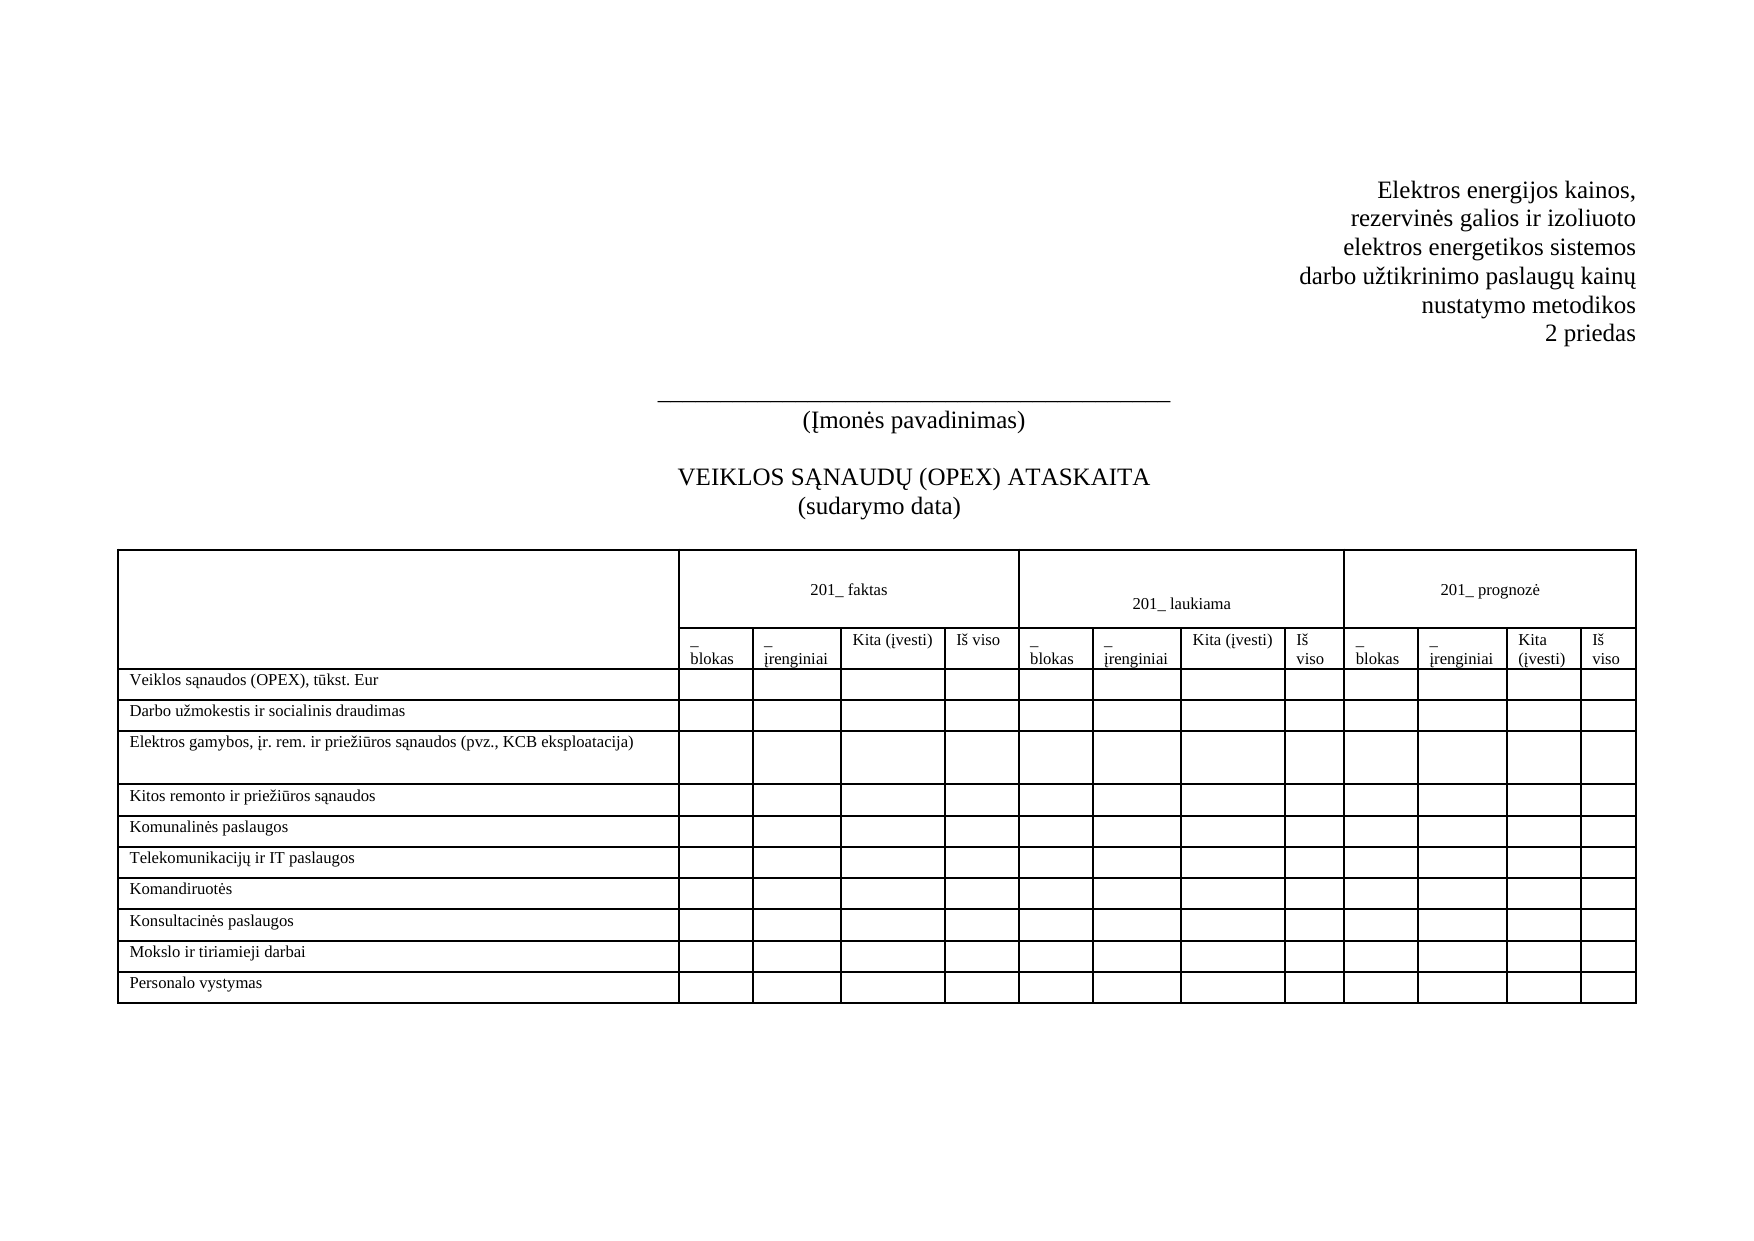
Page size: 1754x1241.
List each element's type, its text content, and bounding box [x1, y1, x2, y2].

table_cell [1094, 848, 1180, 877]
table_cell [680, 848, 752, 877]
table_cell [1020, 848, 1092, 877]
table_cell [1286, 910, 1343, 939]
table_cell [1508, 701, 1580, 730]
table_cell [1286, 701, 1343, 730]
table_cell [680, 670, 752, 699]
text rezervinės galios ir izoliuoto [709, 203, 1636, 232]
table_cell [1094, 732, 1180, 783]
table_cell [754, 942, 840, 971]
table_cell [1345, 785, 1417, 814]
table_cell [754, 817, 840, 846]
table_cell [754, 848, 840, 877]
table_cell [842, 942, 944, 971]
table_cell [680, 732, 752, 783]
table_cell [754, 879, 840, 908]
table_cell _ įrenginiai [754, 629, 840, 668]
table_cell [842, 910, 944, 939]
table_cell [1582, 670, 1635, 699]
table_header 201_ faktas [680, 551, 1018, 627]
table_cell [1419, 973, 1506, 1002]
text darbo užtikrinimo paslaugų kainų [709, 261, 1636, 290]
table_cell Komunalinės paslaugos [119, 817, 678, 846]
table_cell [842, 848, 944, 877]
table_cell [680, 942, 752, 971]
table_cell [1582, 848, 1635, 877]
table_cell [1094, 817, 1180, 846]
table_cell [1419, 670, 1506, 699]
table_cell [1286, 785, 1343, 814]
table_cell [680, 785, 752, 814]
table_cell [1582, 942, 1635, 971]
table_cell [1182, 848, 1284, 877]
table_cell _ blokas [1345, 629, 1417, 668]
table_cell [1582, 973, 1635, 1002]
table_cell [1508, 817, 1580, 846]
table_cell [1508, 732, 1580, 783]
table_cell [1020, 701, 1092, 730]
table_cell [1020, 973, 1092, 1002]
table_cell [842, 670, 944, 699]
text _________________________________________ [192, 376, 1636, 405]
table_cell [1182, 910, 1284, 939]
table_cell Telekomunikacijų ir IT paslaugos [119, 848, 678, 877]
text 2 priedas [709, 318, 1636, 347]
table_cell [1345, 848, 1417, 877]
table_cell Iš viso [1286, 629, 1343, 668]
table_cell [1286, 732, 1343, 783]
table_cell [1286, 817, 1343, 846]
table_cell [754, 701, 840, 730]
table_cell [1419, 879, 1506, 908]
table_cell Komandiruotės [119, 879, 678, 908]
table_cell Elektros gamybos, įr. rem. ir priežiūros sąnaudos (pvz., KCB eksploatacija) [119, 732, 678, 783]
table_cell [1182, 817, 1284, 846]
table_cell [1582, 817, 1635, 846]
table_cell [1345, 973, 1417, 1002]
table_cell [1182, 785, 1284, 814]
table_cell [1508, 942, 1580, 971]
table_cell Iš viso [946, 629, 1018, 668]
table_cell [680, 879, 752, 908]
table_cell [1419, 732, 1506, 783]
table_cell [1582, 732, 1635, 783]
text (sudarymo data) [118, 491, 1636, 520]
table_cell [1020, 670, 1092, 699]
table_cell [1286, 848, 1343, 877]
table_cell [1508, 973, 1580, 1002]
table_cell Kita (įvesti) [1182, 629, 1284, 668]
table_header 201_ prognozė [1345, 551, 1635, 627]
table_cell [1020, 817, 1092, 846]
table_cell _ įrenginiai [1094, 629, 1180, 668]
table_cell [1508, 879, 1580, 908]
table_cell [1182, 670, 1284, 699]
table_cell [946, 670, 1018, 699]
table_cell _ blokas [680, 629, 752, 668]
table_cell [946, 910, 1018, 939]
table_cell Personalo vystymas [119, 973, 678, 1002]
table_cell [1020, 732, 1092, 783]
table_cell [842, 701, 944, 730]
table_cell [680, 817, 752, 846]
table_cell Kita (įvesti) [1508, 629, 1580, 668]
table_cell [1582, 879, 1635, 908]
table_cell [1182, 732, 1284, 783]
table_cell [1345, 732, 1417, 783]
table_cell [1582, 701, 1635, 730]
table_cell Mokslo ir tiriamieji darbai [119, 942, 678, 971]
table_cell [1345, 942, 1417, 971]
table_cell [1419, 785, 1506, 814]
table_cell [946, 817, 1018, 846]
table_cell [1020, 879, 1092, 908]
table_cell [1094, 910, 1180, 939]
table_cell [946, 848, 1018, 877]
table_cell [1020, 942, 1092, 971]
table_cell [842, 973, 944, 1002]
table_header 201_ laukiama [1020, 551, 1343, 627]
table_cell Veiklos sąnaudos (OPEX), tūkst. Eur [119, 670, 678, 699]
table_cell [754, 973, 840, 1002]
text elektros energetikos sistemos [709, 232, 1636, 261]
table_cell [1286, 973, 1343, 1002]
text (Įmonės pavadinimas) [192, 405, 1636, 433]
table_cell [1345, 879, 1417, 908]
table_cell [1094, 670, 1180, 699]
table_cell [946, 973, 1018, 1002]
table_cell [946, 879, 1018, 908]
table_cell _ blokas [1020, 629, 1092, 668]
table_cell [842, 785, 944, 814]
table_cell [1508, 670, 1580, 699]
table_cell [1345, 701, 1417, 730]
text nustatymo metodikos [709, 290, 1636, 318]
table_cell [1286, 879, 1343, 908]
table_cell [1419, 848, 1506, 877]
table_cell _ įrenginiai [1419, 629, 1506, 668]
table_cell [946, 942, 1018, 971]
table_header [119, 551, 678, 668]
table_cell [1582, 785, 1635, 814]
table_cell [680, 701, 752, 730]
table_cell [1020, 910, 1092, 939]
table_cell [1182, 879, 1284, 908]
table_cell [680, 910, 752, 939]
table_cell Kita (įvesti) [842, 629, 944, 668]
table_cell Konsultacinės paslaugos [119, 910, 678, 939]
table_cell [1419, 942, 1506, 971]
table_cell [1020, 785, 1092, 814]
table_cell [1182, 973, 1284, 1002]
table_cell [1582, 910, 1635, 939]
text Elektros energijos kainos, [709, 175, 1636, 203]
table_cell [946, 785, 1018, 814]
text VEIKLOS SĄNAUDŲ (OPEX) ATASKAITA [192, 462, 1636, 491]
table_cell [1182, 942, 1284, 971]
table_cell [842, 732, 944, 783]
table_cell [1508, 848, 1580, 877]
table_cell [946, 732, 1018, 783]
table_cell [1345, 817, 1417, 846]
table_cell [946, 701, 1018, 730]
table_cell Iš viso [1582, 629, 1635, 668]
table_cell [1419, 701, 1506, 730]
table_cell [754, 670, 840, 699]
table_cell Darbo užmokestis ir socialinis draudimas [119, 701, 678, 730]
table_cell [1419, 817, 1506, 846]
table_cell [842, 879, 944, 908]
table_cell [1182, 701, 1284, 730]
table_cell [1094, 785, 1180, 814]
table_cell [1286, 942, 1343, 971]
table_cell [1345, 670, 1417, 699]
table_cell [754, 732, 840, 783]
table_cell [1094, 879, 1180, 908]
table_cell [754, 785, 840, 814]
table_cell [680, 973, 752, 1002]
table_cell [1508, 910, 1580, 939]
table_cell [842, 817, 944, 846]
table_cell [1419, 910, 1506, 939]
table_cell Kitos remonto ir priežiūros sąnaudos [119, 785, 678, 814]
table_cell [1286, 670, 1343, 699]
table_cell [1094, 942, 1180, 971]
table_cell [1094, 973, 1180, 1002]
table_cell [1094, 701, 1180, 730]
table_cell [754, 910, 840, 939]
table_cell [1508, 785, 1580, 814]
table_cell [1345, 910, 1417, 939]
